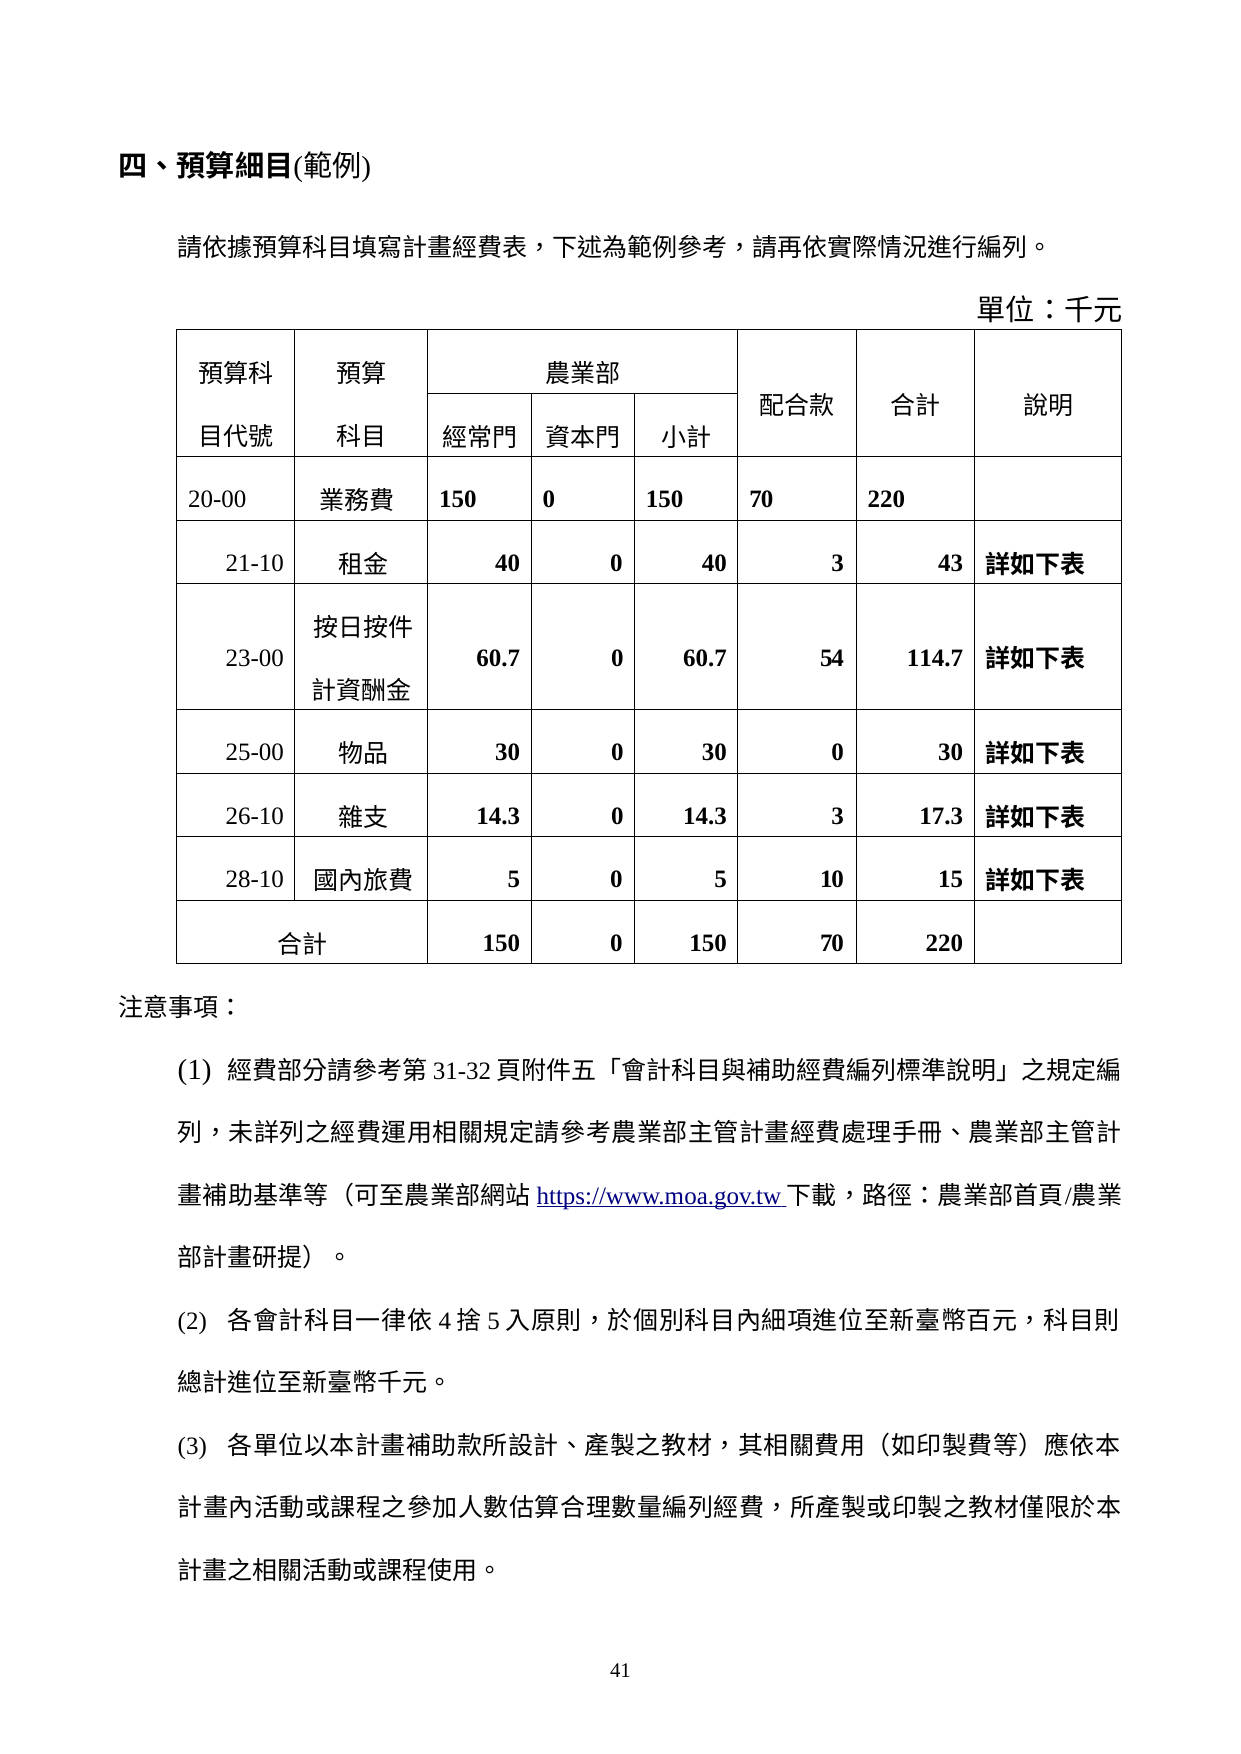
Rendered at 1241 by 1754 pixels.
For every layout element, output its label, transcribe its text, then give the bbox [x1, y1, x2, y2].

table_cell 0 [532, 521, 634, 583]
table_cell 28-10 [177, 837, 294, 900]
table_cell 220 [857, 457, 974, 519]
table_header 合計 [857, 330, 974, 456]
table_cell 150 [635, 901, 737, 963]
table_cell 114.7 [857, 584, 974, 709]
table_cell 21-10 [177, 521, 294, 583]
table_cell 60.7 [428, 584, 531, 709]
table_header 配合款 [738, 330, 856, 456]
table_cell 詳如下表 [975, 521, 1121, 583]
text 單位：千元 [118, 266, 1122, 329]
table_cell 30 [635, 710, 737, 773]
table_cell 14.3 [635, 774, 737, 836]
table_cell [975, 457, 1121, 519]
list 經費部分請參考第31-32頁附件五「會計科目與補助經費編列標準說明」之規定編列，未詳列之經費運用相關規定請參考農業部主管計畫經費處理手冊、農業部主管計畫補助基準等（可至農業部網站https://www.moa.gov.tw下載，路徑：農業部首頁/農業部計畫研提）。 [177, 1027, 1122, 1277]
list 各單位以本計畫補助款所設計、產製之教材，其相關費用（如印製費等）應依本計畫內活動或課程之參加人數估算合理數量編列經費，所產製或印製之教材僅限於本計畫之相關活動或課程使用。 [177, 1402, 1122, 1589]
table_cell 40 [635, 521, 737, 583]
table_cell 0 [532, 584, 634, 709]
table_cell 70 [738, 457, 856, 519]
table_cell 經常門 [428, 394, 531, 456]
table_cell 25-00 [177, 710, 294, 773]
table_cell 按日按件計資酬金 [295, 584, 427, 709]
table_cell 詳如下表 [975, 774, 1121, 836]
table_cell 40 [428, 521, 531, 583]
table_cell 詳如下表 [975, 584, 1121, 709]
table_cell 0 [532, 710, 634, 773]
table_cell 租金 [295, 521, 427, 583]
text 請依據預算科目填寫計畫經費表，下述為範例參考，請再依實際情況進行編列。 [177, 204, 1122, 266]
table_cell 60.7 [635, 584, 737, 709]
table_cell 20-00 [177, 457, 294, 519]
table_cell 43 [857, 521, 974, 583]
list 各會計科目一律依4捨5入原則，於個別科目內細項進位至新臺幣百元，科目則總計進位至新臺幣千元。 [177, 1277, 1122, 1402]
table_header 說明 [975, 330, 1121, 456]
table_cell 小計 [635, 394, 737, 456]
table_header 預算科 目代號 [177, 330, 294, 456]
table_cell 合計 [177, 901, 427, 963]
table_cell [975, 901, 1121, 963]
table_cell 15 [857, 837, 974, 900]
table_cell 150 [428, 457, 531, 519]
table_cell 0 [532, 837, 634, 900]
text 四、預算細目(範例) [118, 122, 1122, 184]
table_cell 詳如下表 [975, 837, 1121, 900]
table_cell 雜支 [295, 774, 427, 836]
table_cell 30 [428, 710, 531, 773]
table_cell 0 [738, 710, 856, 773]
table_cell 150 [635, 457, 737, 519]
table_cell 23-00 [177, 584, 294, 709]
table_cell 3 [738, 774, 856, 836]
table_cell 17.3 [857, 774, 974, 836]
table_cell 150 [428, 901, 531, 963]
table_cell 3 [738, 521, 856, 583]
table_cell 0 [532, 457, 634, 519]
table_cell 5 [428, 837, 531, 900]
table_cell 詳如下表 [975, 710, 1121, 773]
table_cell 26-10 [177, 774, 294, 836]
table_cell 10 [738, 837, 856, 900]
table_header 農業部 [428, 330, 737, 392]
text 注意事項： [118, 964, 1122, 1027]
table_cell 5 [635, 837, 737, 900]
table_cell 國內旅費 [295, 837, 427, 900]
table_cell 業務費 [295, 457, 427, 519]
table_cell 物品 [295, 710, 427, 773]
table_cell 30 [857, 710, 974, 773]
table_cell 54 [738, 584, 856, 709]
table_cell 220 [857, 901, 974, 963]
table_header 預算 科目 [295, 330, 427, 456]
table_cell 70 [738, 901, 856, 963]
table_cell 0 [532, 901, 634, 963]
table_cell 0 [532, 774, 634, 836]
table_cell 資本門 [532, 394, 634, 456]
table_cell 14.3 [428, 774, 531, 836]
